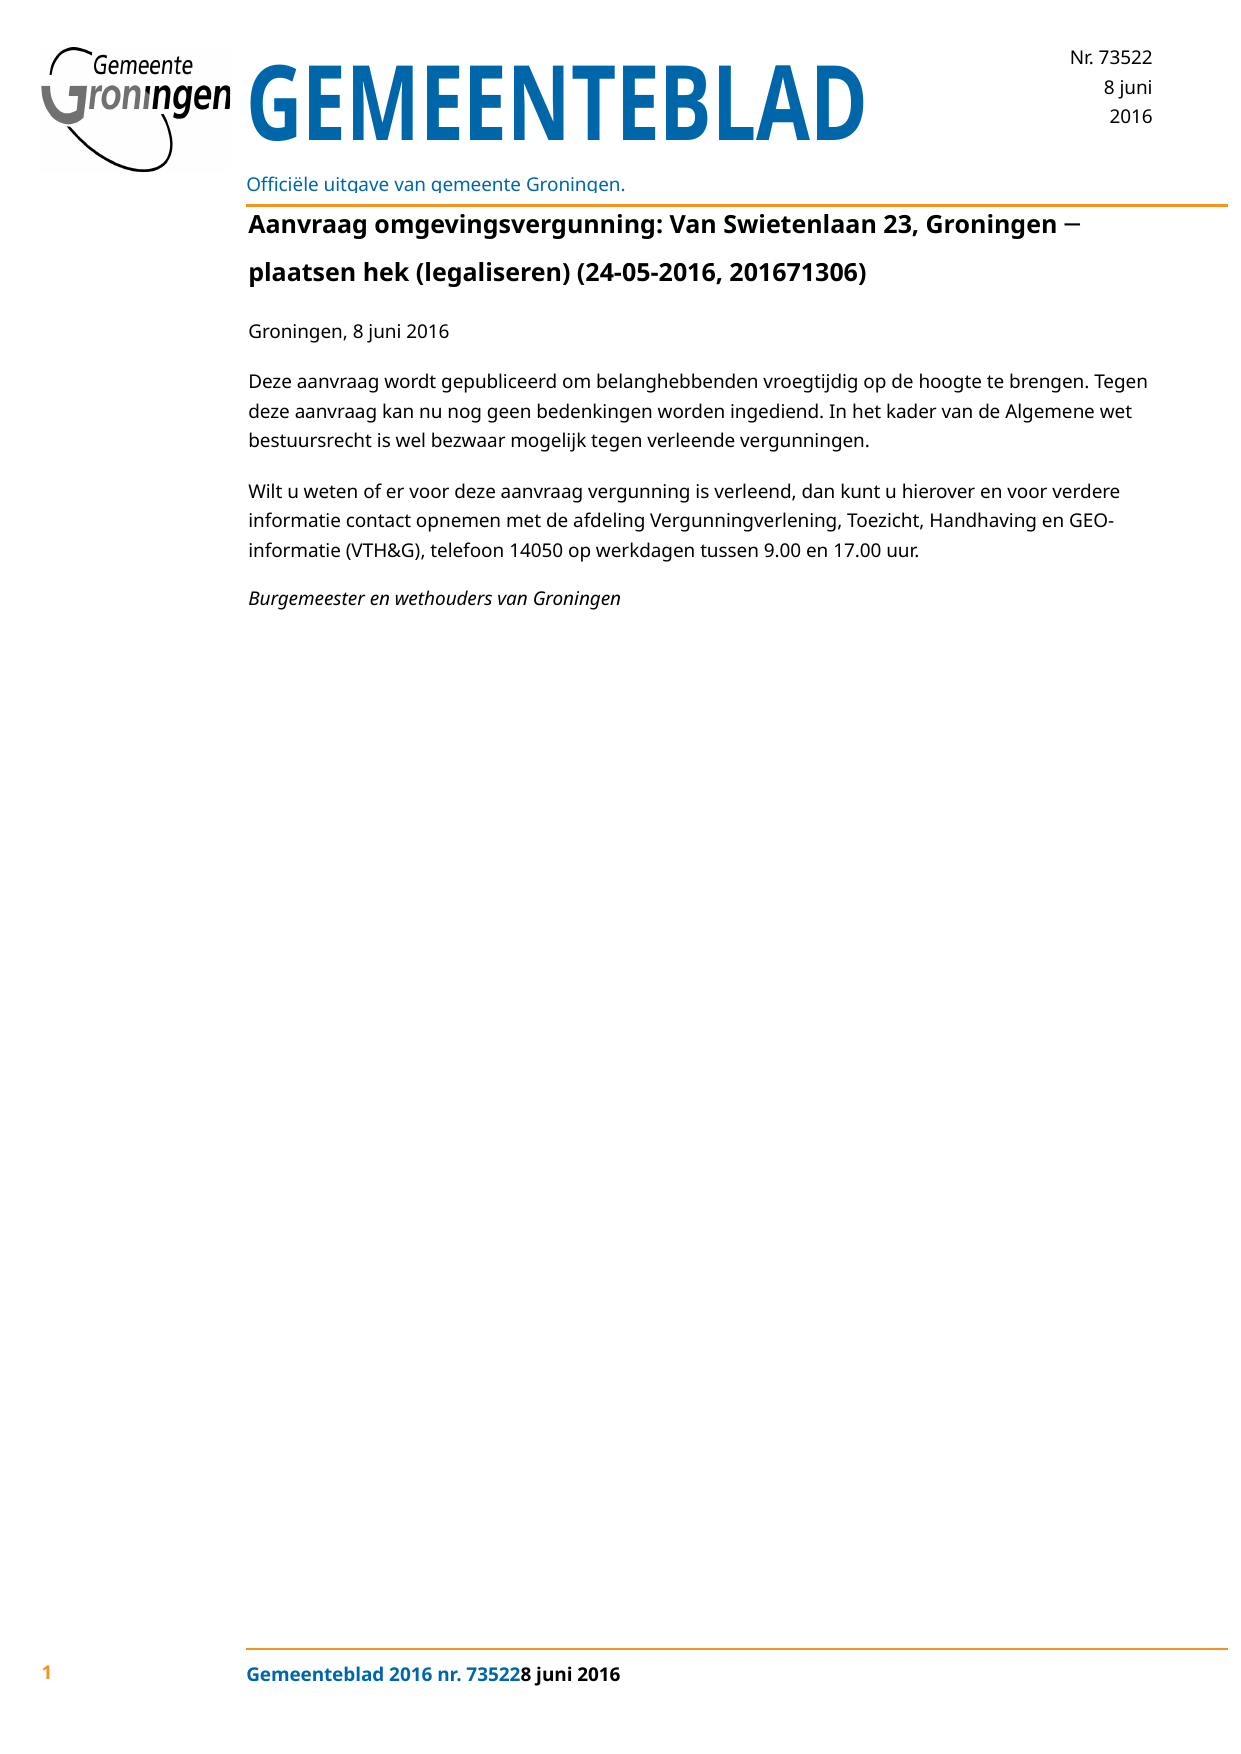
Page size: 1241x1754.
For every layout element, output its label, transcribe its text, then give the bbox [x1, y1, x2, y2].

text Groningen, 8 juni 2016 [248, 318, 1152, 344]
picture [41, 47, 231, 172]
text Aanvraag omgevingsvergunning: Van Swietenlaan 23, Groningen ─ plaatsen hek (legaliseren) (24-05-2016, 201671306) [248, 207, 1152, 288]
text Deze aanvraag wordt gepubliceerd om belanghebbenden vroegtijdig op de hoogte te brengen. Tegen deze aanvraag kan nu nog geen bedenkingen worden ingediend. In het kader van de Algemene wet bestuursrecht is wel bezwaar mogelijk tegen verleende vergunningen. [248, 368, 1152, 453]
text Wilt u weten of er voor deze aanvraag vergunning is verleend, dan kunt u hierover en voor verdere informatie contact opnemen met de afdeling Vergunningverlening, Toezicht, Handhaving en GEO-informatie (VTH&G), telefoon 14050 op werkdagen tussen 9.00 en 17.00 uur. [248, 478, 1152, 563]
text Burgemeester en wethouders van Groningen [248, 585, 1152, 611]
